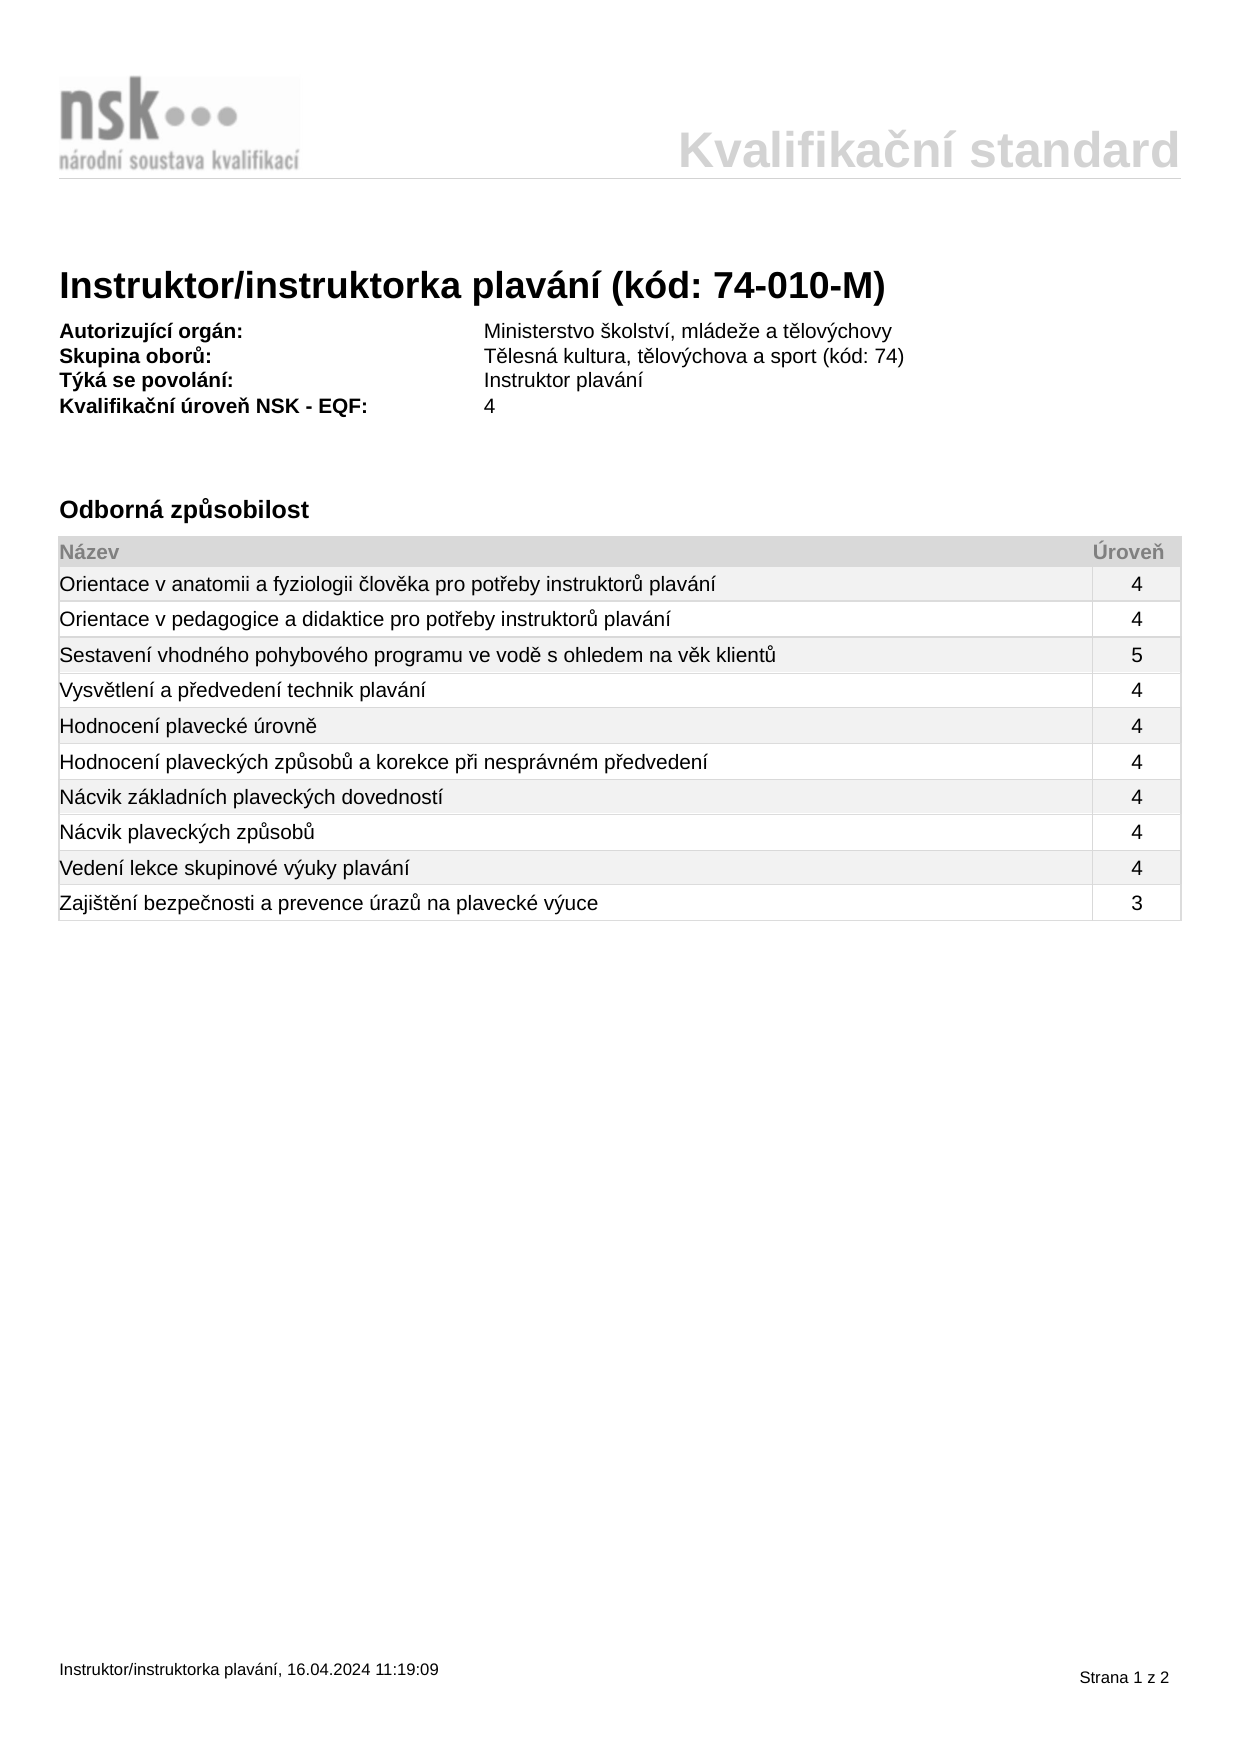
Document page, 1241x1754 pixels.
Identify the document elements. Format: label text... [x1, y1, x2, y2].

table_cell [620, 1441, 626, 1659]
table_cell [626, 1220, 862, 1441]
table_cell Tělesná kultura, tělovýchova a sport (kód: 74) [484, 344, 1181, 368]
table_cell [484, 196, 620, 224]
table_cell Nácvik základních plaveckých dovedností [60, 780, 1092, 813]
table_cell Hodnocení plavecké úrovně [60, 708, 1092, 743]
table_cell Název [60, 537, 1092, 566]
table_cell Strana 1 z 2 [862, 1660, 1169, 1696]
table_cell [484, 307, 620, 319]
table_cell 4 [1093, 708, 1180, 743]
table_cell 4 [484, 394, 1181, 417]
table_cell [59, 1441, 483, 1659]
table_cell Autorizující orgán: [59, 319, 483, 343]
table_cell 4 [1093, 567, 1180, 600]
table_cell [1093, 418, 1169, 489]
table_header [621, 59, 626, 172]
table_cell Týká se povolání: [59, 368, 483, 392]
table_cell [484, 418, 620, 489]
table_cell Hodnocení plaveckých způsobů a korekce při nesprávném předvedení [60, 744, 1092, 779]
table_cell 4 [1093, 602, 1180, 636]
table_cell [1169, 921, 1181, 1220]
table_cell Orientace v anatomii a fyziologii člověka pro potřeby instruktorů plavání [60, 567, 1092, 600]
table_cell Vedení lekce skupinové výuky plavání [60, 851, 1092, 884]
table_cell [484, 921, 620, 1220]
table_cell [1169, 418, 1181, 489]
table_cell 4 [1093, 851, 1180, 884]
table_cell [620, 524, 626, 536]
table_cell Instruktor/instruktorka plavání, 16.04.2024 11:19:09 [59, 1660, 862, 1696]
table_cell [59, 179, 1181, 196]
table_cell [620, 307, 626, 319]
table_cell [862, 524, 1093, 536]
table_cell Nácvik plaveckých způsobů [60, 815, 1092, 849]
picture [58, 59, 621, 172]
table_cell [484, 524, 620, 536]
table_cell [626, 524, 862, 536]
table_cell Ministerstvo školství, mládeže a tělovýchovy [484, 319, 1181, 344]
table_cell [1093, 921, 1169, 1220]
table_cell Sestavení vhodného pohybového programu ve vodě s ohledem na věk klientů [60, 638, 1092, 672]
table_cell 4 [1093, 744, 1180, 779]
table_cell Zajištění bezpečnosti a prevence úrazů na plavecké výuce [60, 885, 1092, 920]
table_cell [1169, 524, 1181, 536]
table_cell Vysvětlení a předvedení technik plavání [60, 674, 1092, 707]
table_cell [1169, 1660, 1181, 1696]
table_cell [484, 1441, 620, 1659]
table_cell Skupina oborů: [59, 344, 483, 368]
table_cell [626, 418, 862, 489]
table_cell Úroveň [1093, 537, 1180, 566]
table_cell [1169, 196, 1181, 224]
table_cell [59, 307, 483, 319]
table_cell 5 [1093, 638, 1180, 672]
table_cell [1093, 1220, 1169, 1441]
table_cell [620, 1220, 626, 1441]
table_cell [1093, 1441, 1169, 1659]
table_cell [59, 921, 483, 1220]
table_cell [862, 196, 1093, 224]
table_cell [484, 1220, 620, 1441]
table_cell [59, 172, 483, 178]
table_cell [626, 196, 862, 224]
table_cell [620, 418, 626, 489]
table_cell [1093, 196, 1169, 224]
table_cell 3 [1093, 885, 1180, 920]
table_cell [1093, 307, 1169, 319]
table_cell [1169, 1220, 1181, 1441]
table_cell [862, 1441, 1093, 1659]
table_cell [59, 196, 483, 224]
table_cell Kvalifikační úroveň NSK - EQF: [59, 394, 483, 417]
table_cell [862, 921, 1093, 1220]
table_cell [484, 172, 620, 178]
table_cell 4 [1093, 780, 1180, 813]
table_cell [626, 921, 862, 1220]
table_cell [862, 307, 1093, 319]
table_cell [59, 418, 483, 489]
table_cell [862, 1220, 1093, 1441]
table_cell Odborná způsobilost [59, 489, 1181, 524]
table_cell [59, 1220, 483, 1441]
table_cell Instruktor plavání [484, 368, 1181, 393]
table_cell Orientace v pedagogice a didaktice pro potřeby instruktorů plavání [60, 602, 1092, 636]
table_cell [862, 418, 1093, 489]
table_cell [1093, 524, 1169, 536]
table_cell [1169, 307, 1181, 319]
table_cell [620, 196, 626, 224]
table_cell Instruktor/instruktorka plavání (kód: 74-010-M) [59, 224, 1181, 307]
table_cell [1169, 1441, 1181, 1659]
table_header Kvalifikační standard [626, 59, 1181, 178]
table_cell 4 [1093, 674, 1180, 707]
table_cell [626, 307, 862, 319]
table_cell [59, 524, 483, 536]
table_cell 4 [1093, 815, 1180, 849]
table_cell [620, 921, 626, 1220]
table_cell [626, 1441, 862, 1659]
